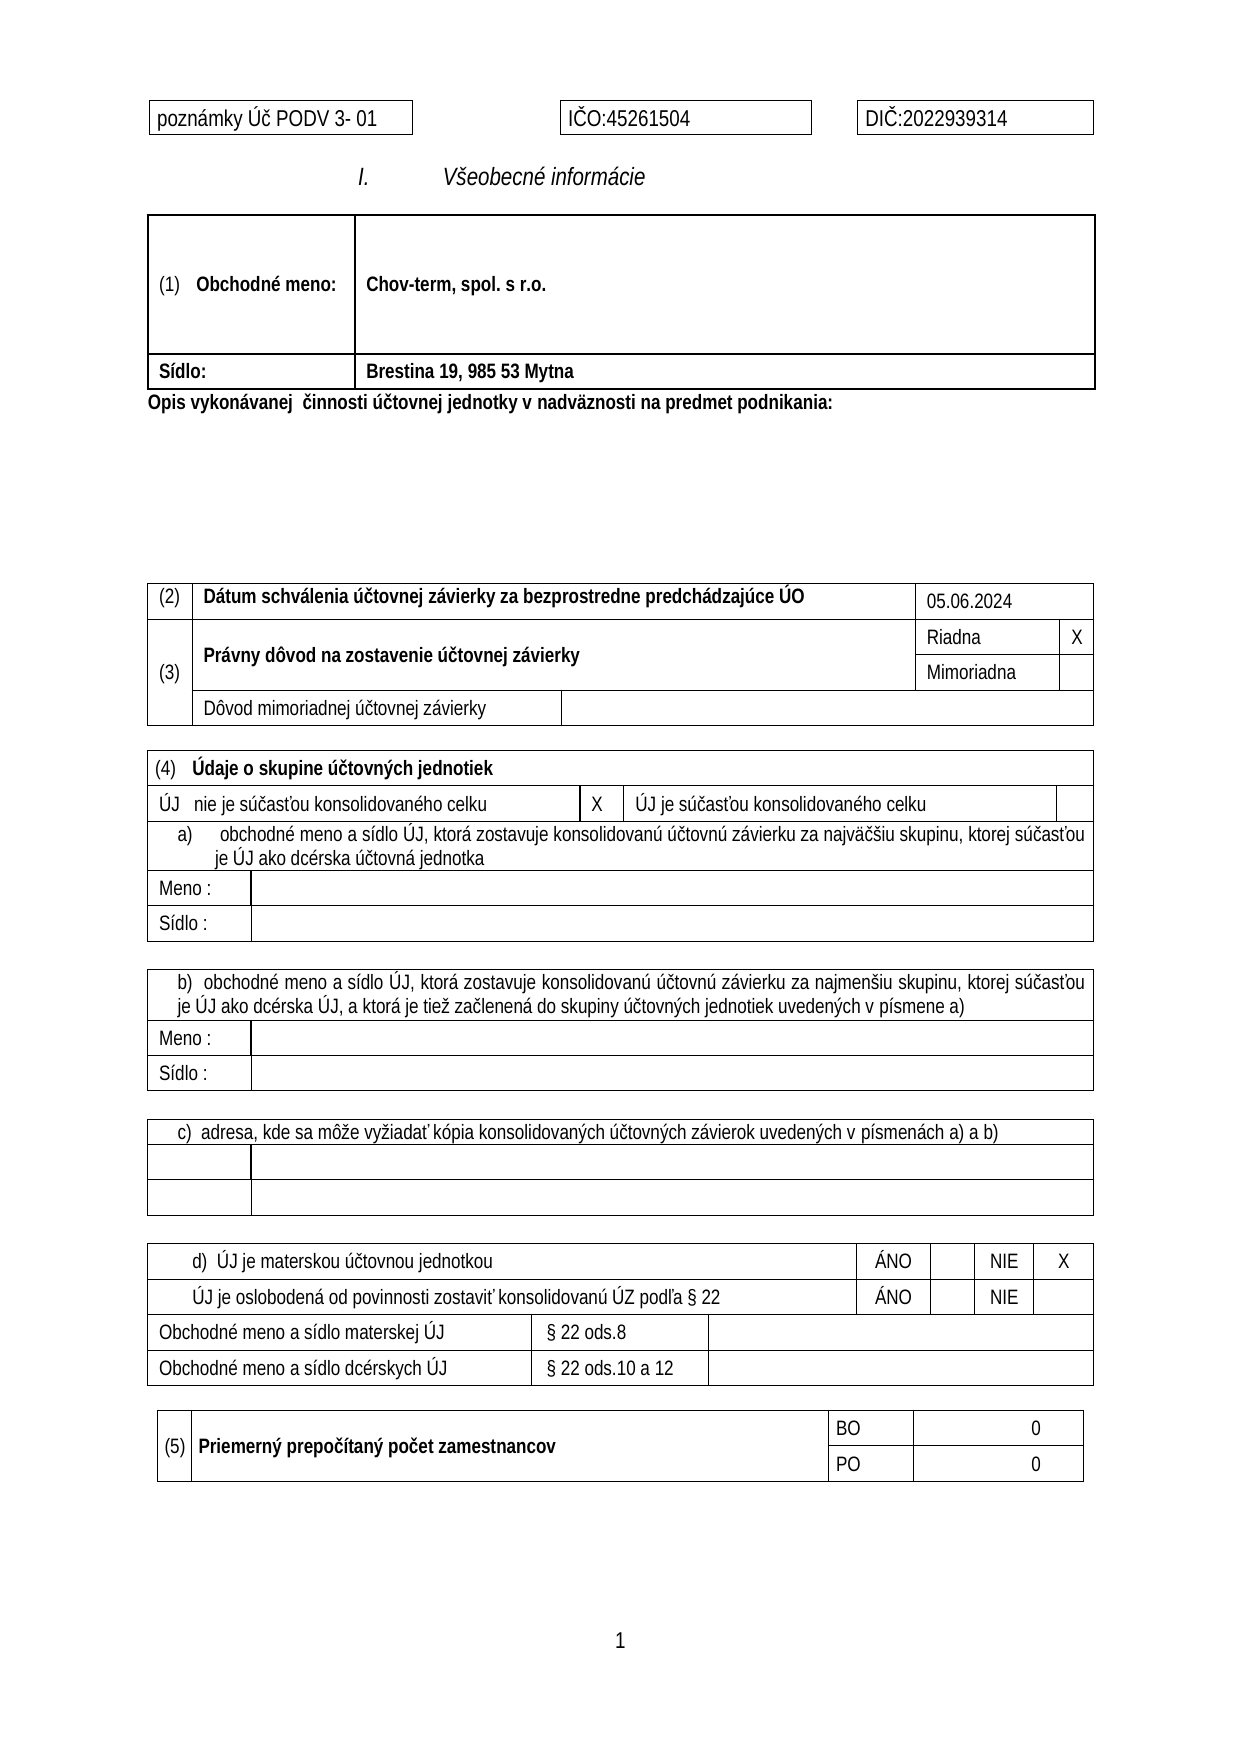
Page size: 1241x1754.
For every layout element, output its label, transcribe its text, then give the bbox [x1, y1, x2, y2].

table_header ÁNO [857, 1244, 930, 1279]
table_cell [562, 691, 1093, 725]
table_cell [252, 1180, 1093, 1215]
table_cell § 22 ods.8 [532, 1315, 708, 1349]
table_header BO [829, 1411, 913, 1445]
table_cell [931, 1280, 974, 1314]
table_cell [1060, 655, 1093, 689]
table_header X [1034, 1244, 1093, 1279]
table_cell Sídlo: [149, 355, 354, 388]
table_cell [252, 1056, 1093, 1090]
table_cell NIE [975, 1280, 1033, 1314]
table_cell ÚJ je oslobodená od povinnosti zostaviť konsolidovanú ÚZ podľa § 22 [148, 1280, 856, 1314]
table_header 0 [914, 1411, 1083, 1445]
table_cell [252, 906, 1093, 941]
table_header c) adresa, kde sa môže vyžiadať kópia konsolidovaných účtovných závierok uvedených v písmenách a) a b) [148, 1120, 1093, 1144]
table_cell Dôvod mimoriadnej účtovnej závierky [193, 691, 561, 725]
table_header Obchodné meno: [149, 216, 354, 352]
table_cell [1057, 786, 1093, 821]
table_cell [1034, 1280, 1093, 1314]
table_header Priemerný prepočítaný počet zamestnancov [192, 1411, 828, 1481]
table_cell Mimoriadna [916, 655, 1059, 689]
table_cell Riadna [916, 620, 1059, 654]
table_header Chov-term, spol. s r.o. [356, 216, 1094, 352]
table_header Dátum schválenia účtovnej závierky za bezprostredne predchádzajúce ÚO [193, 584, 915, 619]
table_header Údaje o skupine účtovných jednotiek [148, 751, 1093, 785]
table_cell [252, 871, 1093, 905]
table_cell X [581, 786, 623, 821]
table_cell Obchodné meno a sídlo dcérskych ÚJ [148, 1351, 531, 1385]
table_cell [709, 1351, 1093, 1385]
table_cell § 22 ods.10 a 12 [532, 1351, 708, 1385]
table_cell Meno : [148, 871, 250, 905]
table_cell Brestina 19, 985 53 Mytna [356, 355, 1094, 388]
table_cell Sídlo : [148, 1056, 251, 1090]
table_header 05.06.2024 [916, 584, 1093, 619]
table_header d) ÚJ je materskou účtovnou jednotkou [148, 1244, 856, 1279]
table_cell X [1060, 620, 1093, 654]
table_cell [709, 1315, 1093, 1349]
table_cell [148, 620, 192, 725]
table_cell obchodné meno a sídlo ÚJ, ktorá zostavuje konsolidovanú účtovnú závierku za najväčšiu skupinu, ktorej súčasťou je ÚJ ako dcérska účtovná jednotka [148, 822, 1093, 870]
list Všeobecné informácie [148, 162, 1093, 190]
table_header [158, 1411, 191, 1481]
table_cell ÚJ je súčasťou konsolidovaného celku [624, 786, 1056, 821]
table_cell [252, 1021, 1093, 1055]
table_cell ÁNO [857, 1280, 930, 1314]
table_cell [148, 1180, 251, 1215]
text Opis vykonávanej činnosti účtovnej jednotky v nadväznosti na predmet podnikania: [148, 390, 1093, 414]
table_cell 0 [914, 1446, 1083, 1481]
table_header NIE [975, 1244, 1033, 1279]
table_header [931, 1244, 974, 1279]
table_cell Sídlo : [148, 906, 251, 941]
table_cell ÚJ nie je súčasťou konsolidovaného celku [148, 786, 579, 821]
table_cell [252, 1145, 1093, 1179]
table_header [148, 584, 192, 619]
table_cell Obchodné meno a sídlo materskej ÚJ [148, 1315, 531, 1349]
table_cell Meno : [148, 1021, 250, 1055]
table_cell PO [829, 1446, 913, 1481]
table_cell [148, 1145, 250, 1179]
table_cell Právny dôvod na zostavenie účtovnej závierky [193, 620, 915, 689]
table_header b) obchodné meno a sídlo ÚJ, ktorá zostavuje konsolidovanú účtovnú závierku za najmenšiu skupinu, ktorej súčasťou je ÚJ ako dcérska ÚJ, a ktorá je tiež začlenená do skupiny účtovných jednotiek uvedených v písmene a) [148, 970, 1093, 1019]
